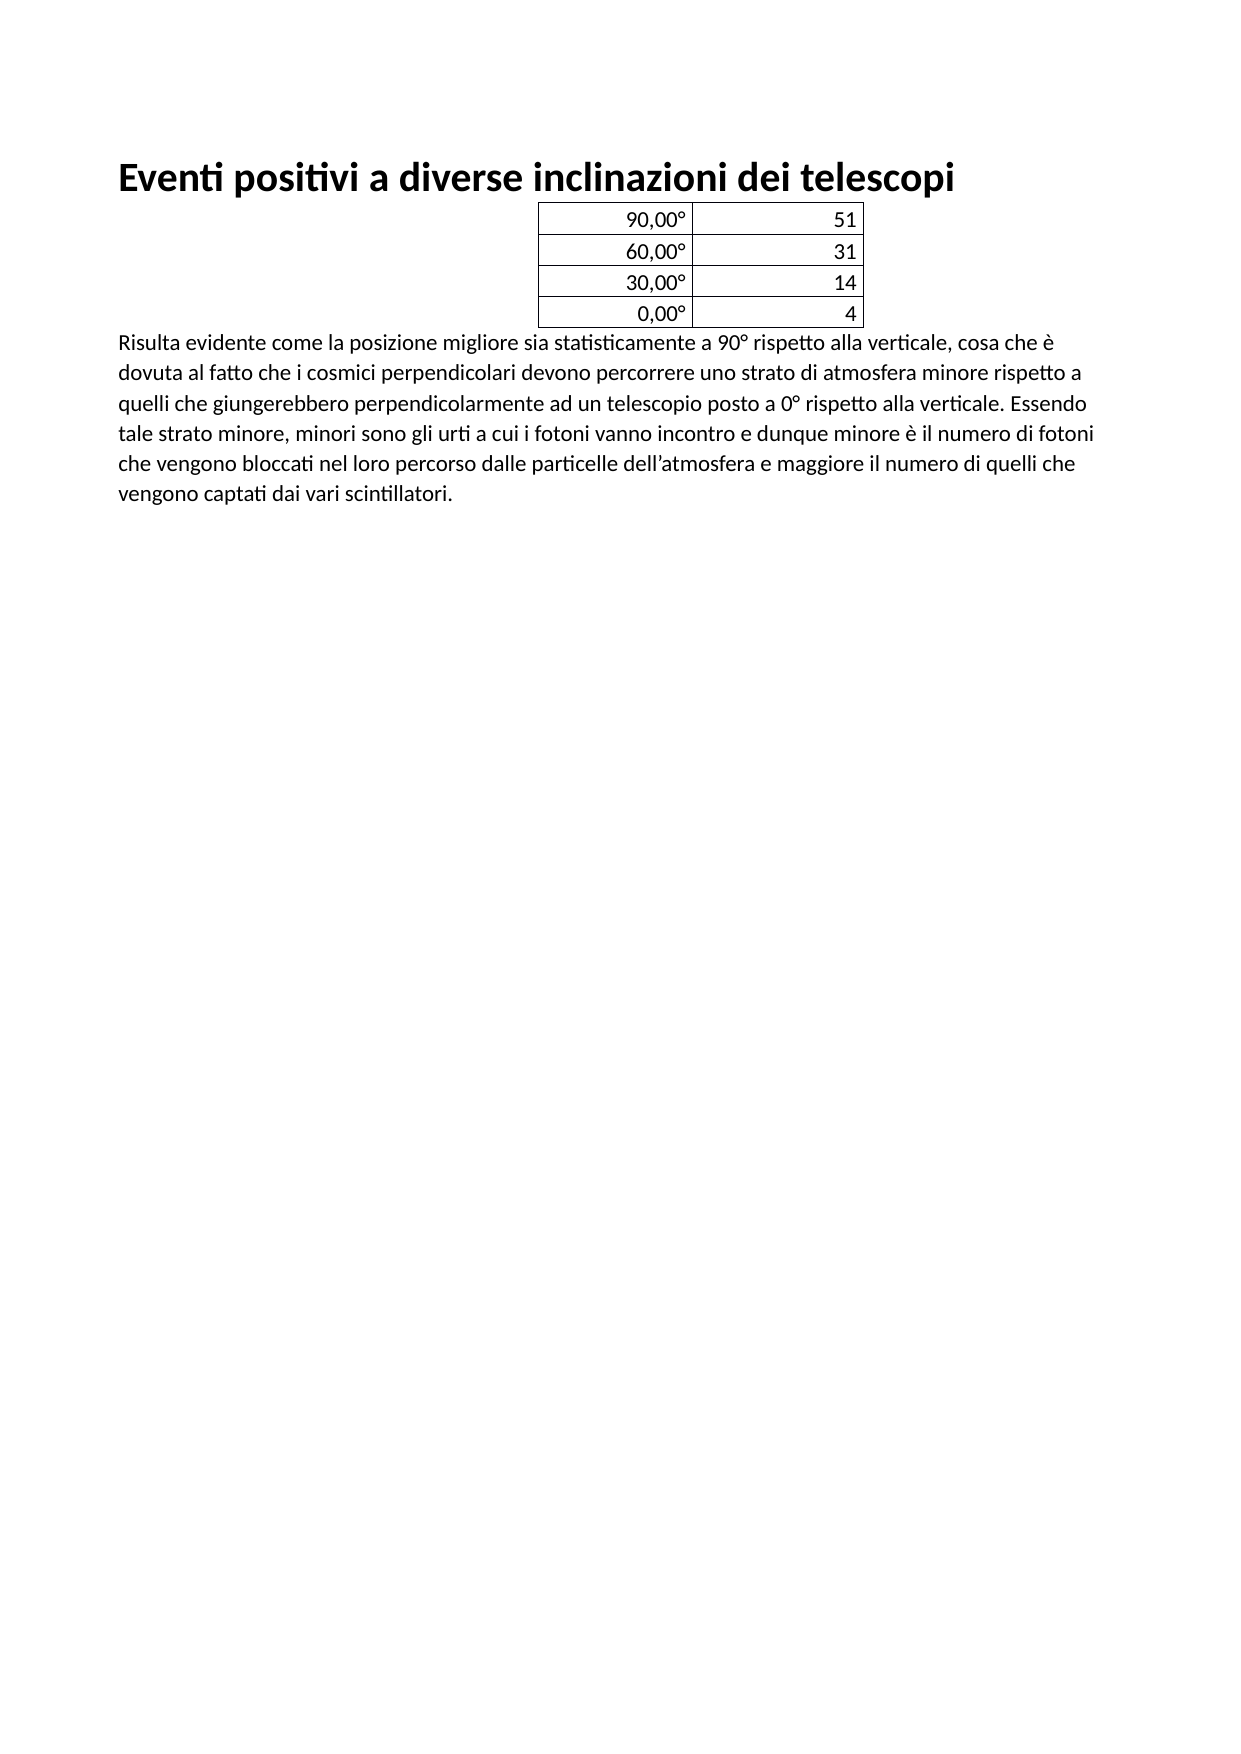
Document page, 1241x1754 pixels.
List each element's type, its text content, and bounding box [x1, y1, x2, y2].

table_cell 60,00° [539, 235, 692, 265]
table_cell [169, 265, 538, 296]
table_cell [864, 202, 929, 233]
table_cell [929, 265, 958, 296]
table_cell [140, 202, 169, 233]
table_header Eventi positivi a diverse inclinazioni dei telescopi [111, 148, 988, 202]
table_cell [111, 202, 140, 233]
table_cell [111, 234, 140, 265]
table_cell [169, 296, 538, 327]
table_cell [864, 265, 929, 296]
table_cell [111, 265, 140, 296]
table_cell [959, 234, 988, 265]
table_cell 90,00° [539, 203, 692, 233]
table_cell [988, 202, 1088, 233]
table_cell [140, 234, 169, 265]
table_cell [140, 265, 169, 296]
table_cell 14 [693, 266, 863, 296]
table_cell [959, 296, 988, 327]
table_cell [988, 296, 1088, 327]
text Risulta evidente come la posizione migliore sia statisticamente a 90° rispetto alla verticale, cosa che è dovuta al fatto che i cosmici perpendicolari devono percorrere uno strato di atmosfera minore rispetto a quelli che giungerebbero perpendicolarmente ad un telescopio posto a 0° rispetto alla verticale. Essendo tale strato minore, minori sono gli urti a cui i fotoni vanno incontro e dunque minore è il numero di fotoni che vengono bloccati nel loro percorso dalle particelle dell’atmosfera e maggiore il numero di quelli che vengono captati dai vari scintillatori. [118, 328, 1122, 507]
table_cell [140, 296, 169, 327]
table_cell 0,00° [539, 297, 692, 327]
table_cell 31 [693, 235, 863, 265]
table_cell [929, 234, 958, 265]
table_cell [111, 296, 140, 327]
table_cell [864, 234, 929, 265]
table_cell [169, 234, 538, 265]
table_cell 30,00° [539, 266, 692, 296]
table_cell [929, 296, 958, 327]
table_cell [959, 202, 988, 233]
table_cell 51 [693, 203, 863, 233]
table_cell [169, 202, 538, 233]
table_cell [988, 234, 1088, 265]
table_cell [864, 296, 929, 327]
table_cell [929, 202, 958, 233]
table_cell [959, 265, 988, 296]
table_cell 4 [693, 297, 863, 327]
table_header [988, 148, 1088, 202]
table_cell [988, 265, 1088, 296]
